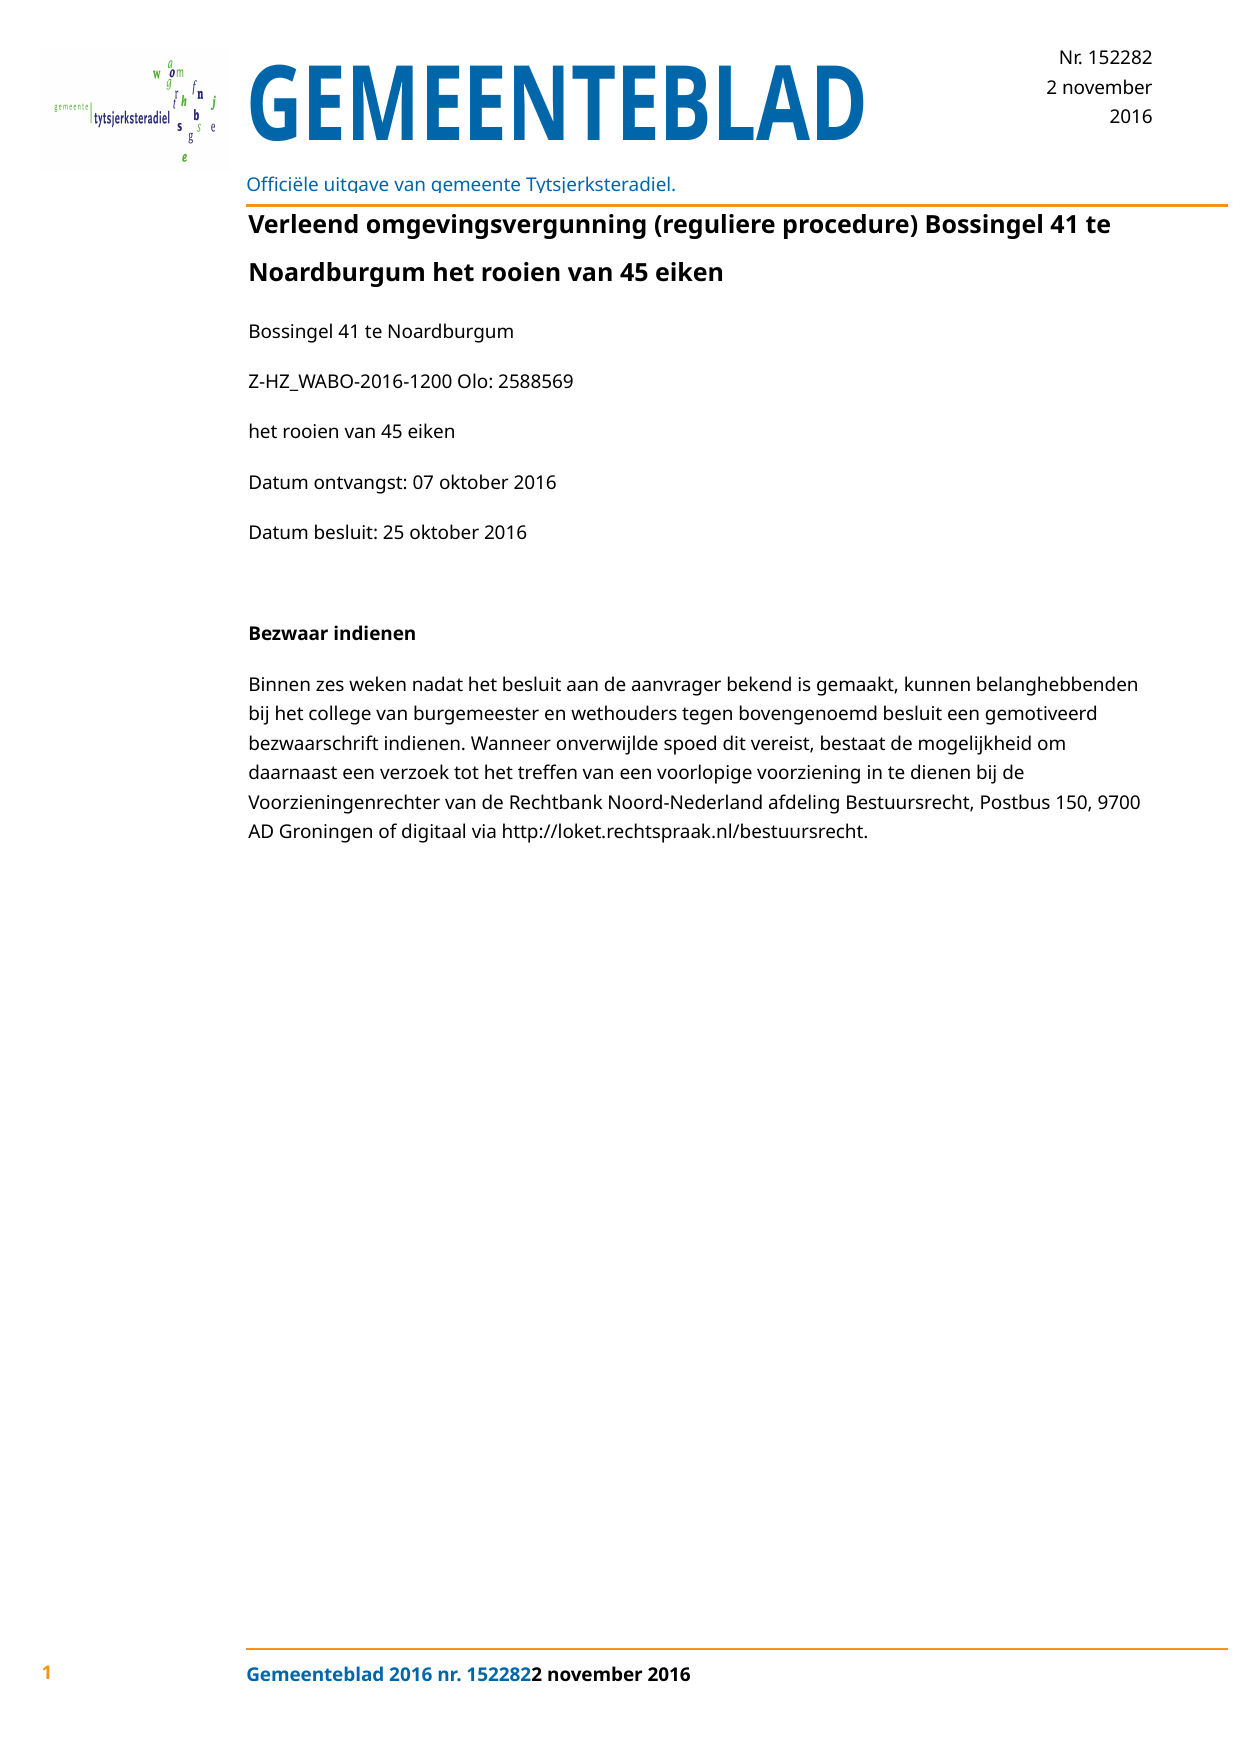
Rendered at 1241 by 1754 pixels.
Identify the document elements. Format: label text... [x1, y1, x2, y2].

text Bezwaar indienen [248, 620, 1152, 646]
picture [41, 47, 231, 172]
text Binnen zes weken nadat het besluit aan de aanvrager bekend is gemaakt, kunnen belanghebbenden bij het college van burgemeester en wethouders tegen bovengenoemd besluit een gemotiveerd bezwaarschrift indienen. Wanneer onverwijlde spoed dit vereist, bestaat de mogelijkheid om daarnaast een verzoek tot het treffen van een voorlopige voorziening in te dienen bij de Voorzieningenrechter van de Rechtbank Noord-Nederland afdeling Bestuursrecht, Postbus 150, 9700 AD Groningen of digitaal via http://loket.rechtspraak.nl/bestuursrecht. [248, 671, 1152, 844]
text Datum ontvangst: 07 oktober 2016 [248, 469, 1152, 495]
text Z-HZ_WABO-2016-1200 Olo: 2588569 [248, 368, 1152, 394]
text het rooien van 45 eiken [248, 419, 1152, 444]
text Bossingel 41 te Noardburgum [248, 318, 1152, 344]
text Datum besluit: 25 oktober 2016 [248, 519, 1152, 545]
text Verleend omgevingsvergunning (reguliere procedure) Bossingel 41 te Noardburgum het rooien van 45 eiken [248, 207, 1152, 288]
